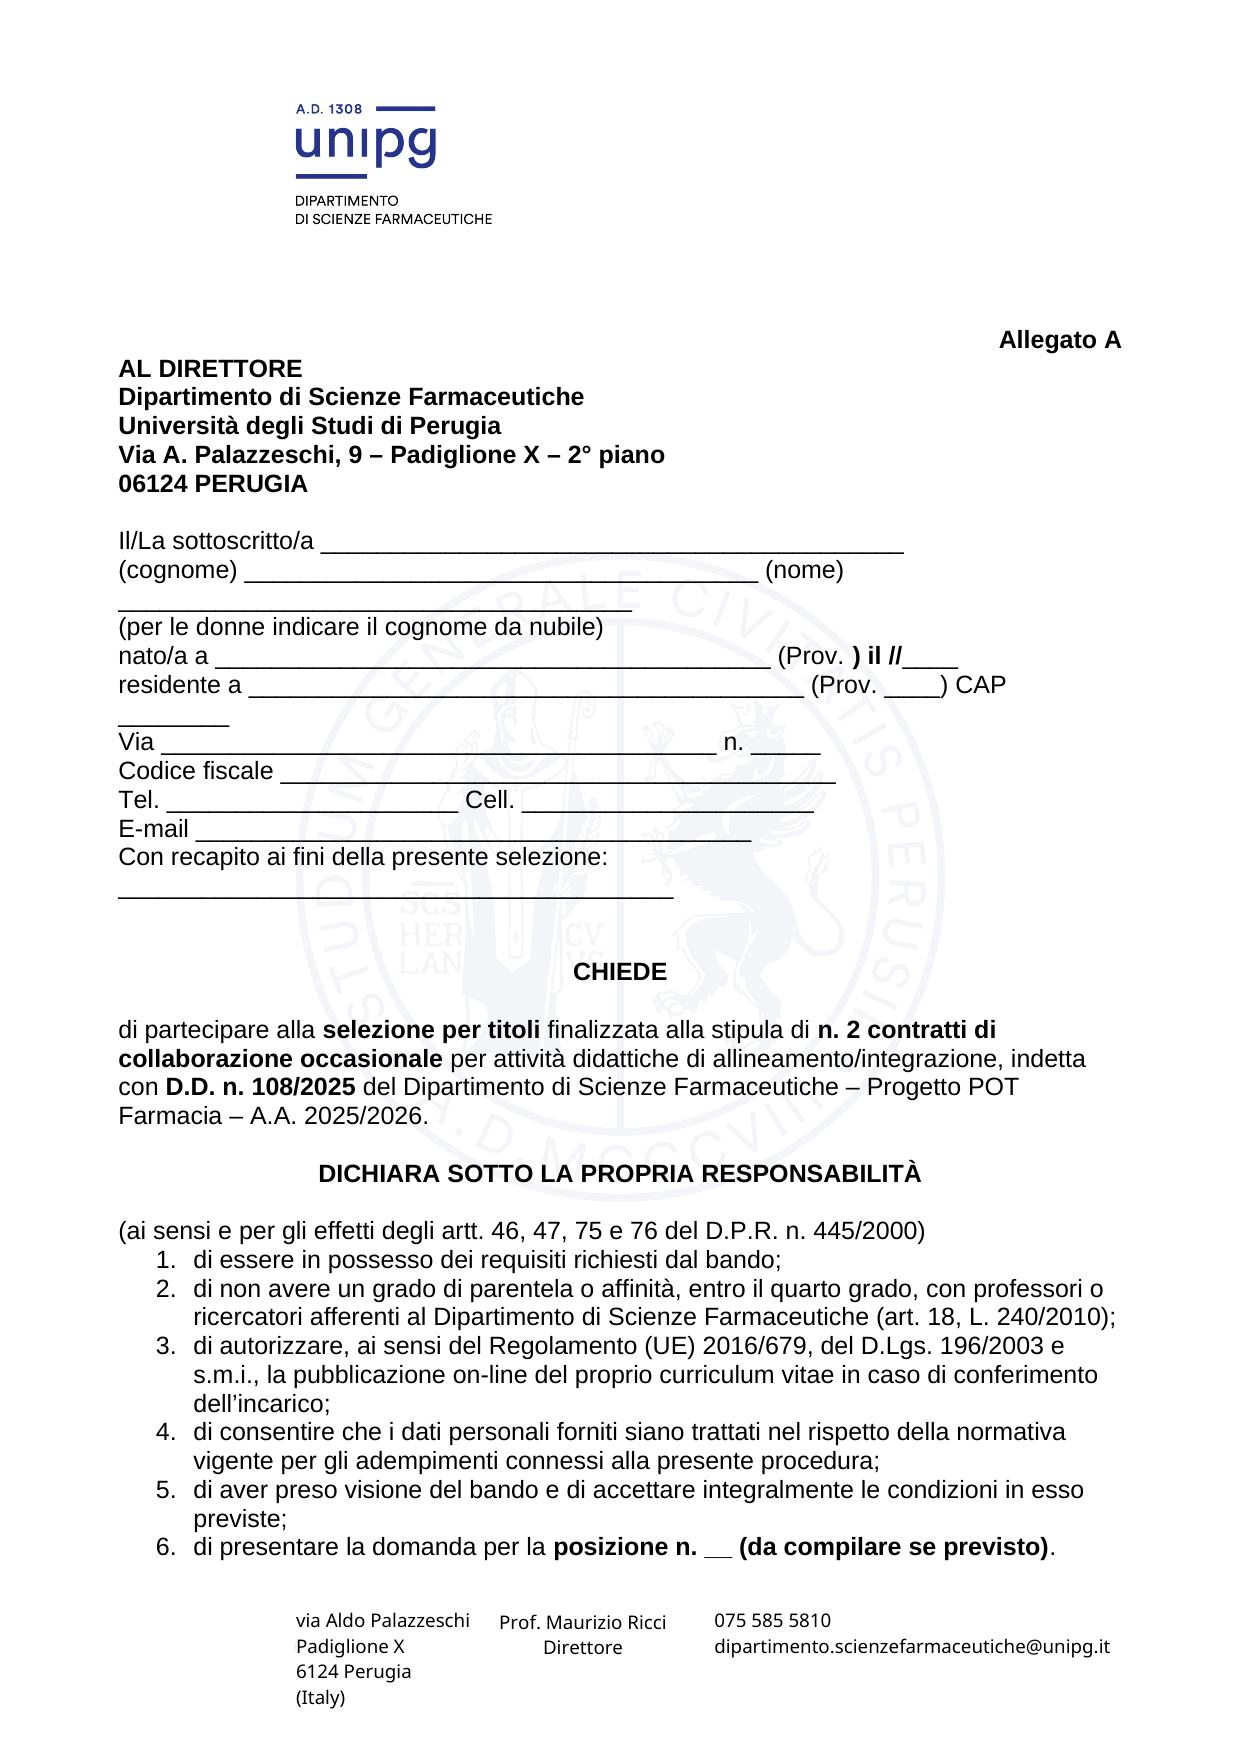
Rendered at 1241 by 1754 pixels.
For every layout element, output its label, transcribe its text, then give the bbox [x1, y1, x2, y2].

text Università degli Studi di Perugia [118, 411, 1122, 440]
text CHIEDE [581, 957, 593, 972]
text Con recapito ai fini della presente selezione: ________________________________________ [753, 842, 872, 900]
text CHIEDE [736, 957, 746, 986]
text nato/a a ________________________________________ (Prov. ) il //____ residente a ________________________________________ (Prov. ____) CAP ________ Via ________________________________________ n. _____ Codice fiscale ________________________________________ Tel. _____________________ Cell. _____________________ E-mail ________________________________________ [729, 641, 936, 842]
text di partecipare alla selezione per titoli finalizzata alla stipula di n. 2 contratti di collaborazione occasionale per attività didattiche di allineamento/integrazione, indetta con D.D. n. 108/2025 del Dipartimento di Scienze Farmaceutiche – Progetto POT Farmacia – A.A. 2025/2026. [624, 1015, 830, 1128]
text CHIEDE [877, 957, 927, 986]
text CHIEDE [118, 957, 314, 986]
list di aver preso visione del bando e di accettare integralmente le condizioni in esso previste; [156, 1475, 1122, 1532]
text Con recapito ai fini della presente selezione: ________________________________________ [944, 842, 1122, 900]
text nato/a a ________________________________________ (Prov. ) il //____ residente a ________________________________________ (Prov. ____) CAP ________ Via ________________________________________ n. _____ Codice fiscale ________________________________________ Tel. _____________________ Cell. _____________________ E-mail ________________________________________ [624, 698, 869, 842]
list di autorizzare, ai sensi del Regolamento (UE) 2016/679, del D.Lgs. 196/2003 e s.m.i., la pubblicazione on-line del proprio curriculum vitae in caso di conferimento dell’incarico; [156, 1331, 1122, 1417]
text Con recapito ai fini della presente selezione: ________________________________________ [370, 842, 465, 897]
text nato/a a ________________________________________ (Prov. ) il //____ residente a ________________________________________ (Prov. ____) CAP ________ Via ________________________________________ n. _____ Codice fiscale ________________________________________ Tel. _____________________ Cell. _____________________ E-mail ________________________________________ [118, 641, 396, 842]
text Con recapito ai fini della presente selezione: ________________________________________ [583, 842, 617, 897]
text 06124 PERUGIA [118, 469, 1122, 497]
text Con recapito ai fini della presente selezione: ________________________________________ [877, 842, 937, 900]
text CHIEDE [496, 957, 530, 971]
text di partecipare alla selezione per titoli finalizzata alla stipula di n. 2 contratti di collaborazione occasionale per attività didattiche di allineamento/integrazione, indetta con D.D. n. 108/2025 del Dipartimento di Scienze Farmaceutiche – Progetto POT Farmacia – A.A. 2025/2026. [678, 1015, 906, 1130]
text di partecipare alla selezione per titoli finalizzata alla stipula di n. 2 contratti di collaborazione occasionale per attività didattiche di allineamento/integrazione, indetta con D.D. n. 108/2025 del Dipartimento di Scienze Farmaceutiche – Progetto POT Farmacia – A.A. 2025/2026. [118, 1015, 416, 1130]
text CHIEDE [760, 957, 858, 986]
list di consentire che i dati personali forniti siano trattati nel rispetto della normativa vigente per gli adempimenti connessi alla presente procedura; [156, 1417, 1122, 1475]
text DICHIARA SOTTO LA PROPRIA RESPONSABILITÀ [714, 1159, 764, 1179]
text CHIEDE [314, 957, 385, 986]
text CHIEDE [383, 957, 464, 986]
list di essere in possesso dei requisiti richiesti dal bando; [156, 1245, 1122, 1274]
text DICHIARA SOTTO LA PROPRIA RESPONSABILITÀ [118, 1159, 522, 1187]
text (ai sensi e per gli effetti degli artt. 46, 47, 75 e 76 del D.P.R. n. 445/2000) [118, 1216, 1122, 1245]
text DICHIARA SOTTO LA PROPRIA RESPONSABILITÀ [719, 1159, 1122, 1187]
text di partecipare alla selezione per titoli finalizzata alla stipula di n. 2 contratti di collaborazione occasionale per attività didattiche di allineamento/integrazione, indetta con D.D. n. 108/2025 del Dipartimento di Scienze Farmaceutiche – Progetto POT Farmacia – A.A. 2025/2026. [335, 1015, 563, 1130]
text Con recapito ai fini della presente selezione: ________________________________________ [624, 842, 720, 900]
text Via A. Palazzeschi, 9 – Padiglione X – 2° piano [118, 440, 1122, 469]
text Il/La sottoscritto/a __________________________________________ (cognome) _____________________________________ (nome) _____________________________________ (per le donne indicare il cognome da nubile) [118, 526, 1122, 641]
text di partecipare alla selezione per titoli finalizzata alla stipula di n. 2 contratti di collaborazione occasionale per attività didattiche di allineamento/integrazione, indetta con D.D. n. 108/2025 del Dipartimento di Scienze Farmaceutiche – Progetto POT Farmacia – A.A. 2025/2026. [411, 1015, 617, 1128]
text CHIEDE [624, 957, 699, 986]
text Dipartimento di Scienze Farmaceutiche [118, 382, 1122, 411]
text CHIEDE [688, 957, 705, 986]
text Con recapito ai fini della presente selezione: ________________________________________ [118, 842, 298, 897]
text CHIEDE [547, 957, 554, 986]
text DICHIARA SOTTO LA PROPRIA RESPONSABILITÀ [522, 1159, 705, 1187]
text Allegato A [118, 325, 1122, 354]
list di non avere un grado di parentela o affinità, entro il quarto grado, con professori o ricercatori afferenti al Dipartimento di Scienze Farmaceutiche (art. 18, L. 240/2010); [156, 1274, 1122, 1331]
text CHIEDE [856, 957, 905, 986]
text Con recapito ai fini della presente selezione: ________________________________________ [304, 842, 364, 897]
text CHIEDE [434, 957, 444, 972]
text CHIEDE [927, 957, 1122, 986]
text CHIEDE [716, 957, 736, 986]
text di partecipare alla selezione per titoli finalizzata alla stipula di n. 2 contratti di collaborazione occasionale per attività didattiche di allineamento/integrazione, indetta con D.D. n. 108/2025 del Dipartimento di Scienze Farmaceutiche – Progetto POT Farmacia – A.A. 2025/2026. [825, 1015, 1122, 1130]
list di presentare la domanda per la posizione n. __ (da compilare se previsto). [156, 1532, 1122, 1561]
text nato/a a ________________________________________ (Prov. ) il //____ residente a ________________________________________ (Prov. ____) CAP ________ Via ________________________________________ n. _____ Codice fiscale ________________________________________ Tel. _____________________ Cell. _____________________ E-mail ________________________________________ [845, 641, 1122, 842]
text AL DIRETTORE [118, 354, 1122, 382]
text CHIEDE [553, 957, 560, 986]
text CHIEDE [562, 957, 617, 986]
